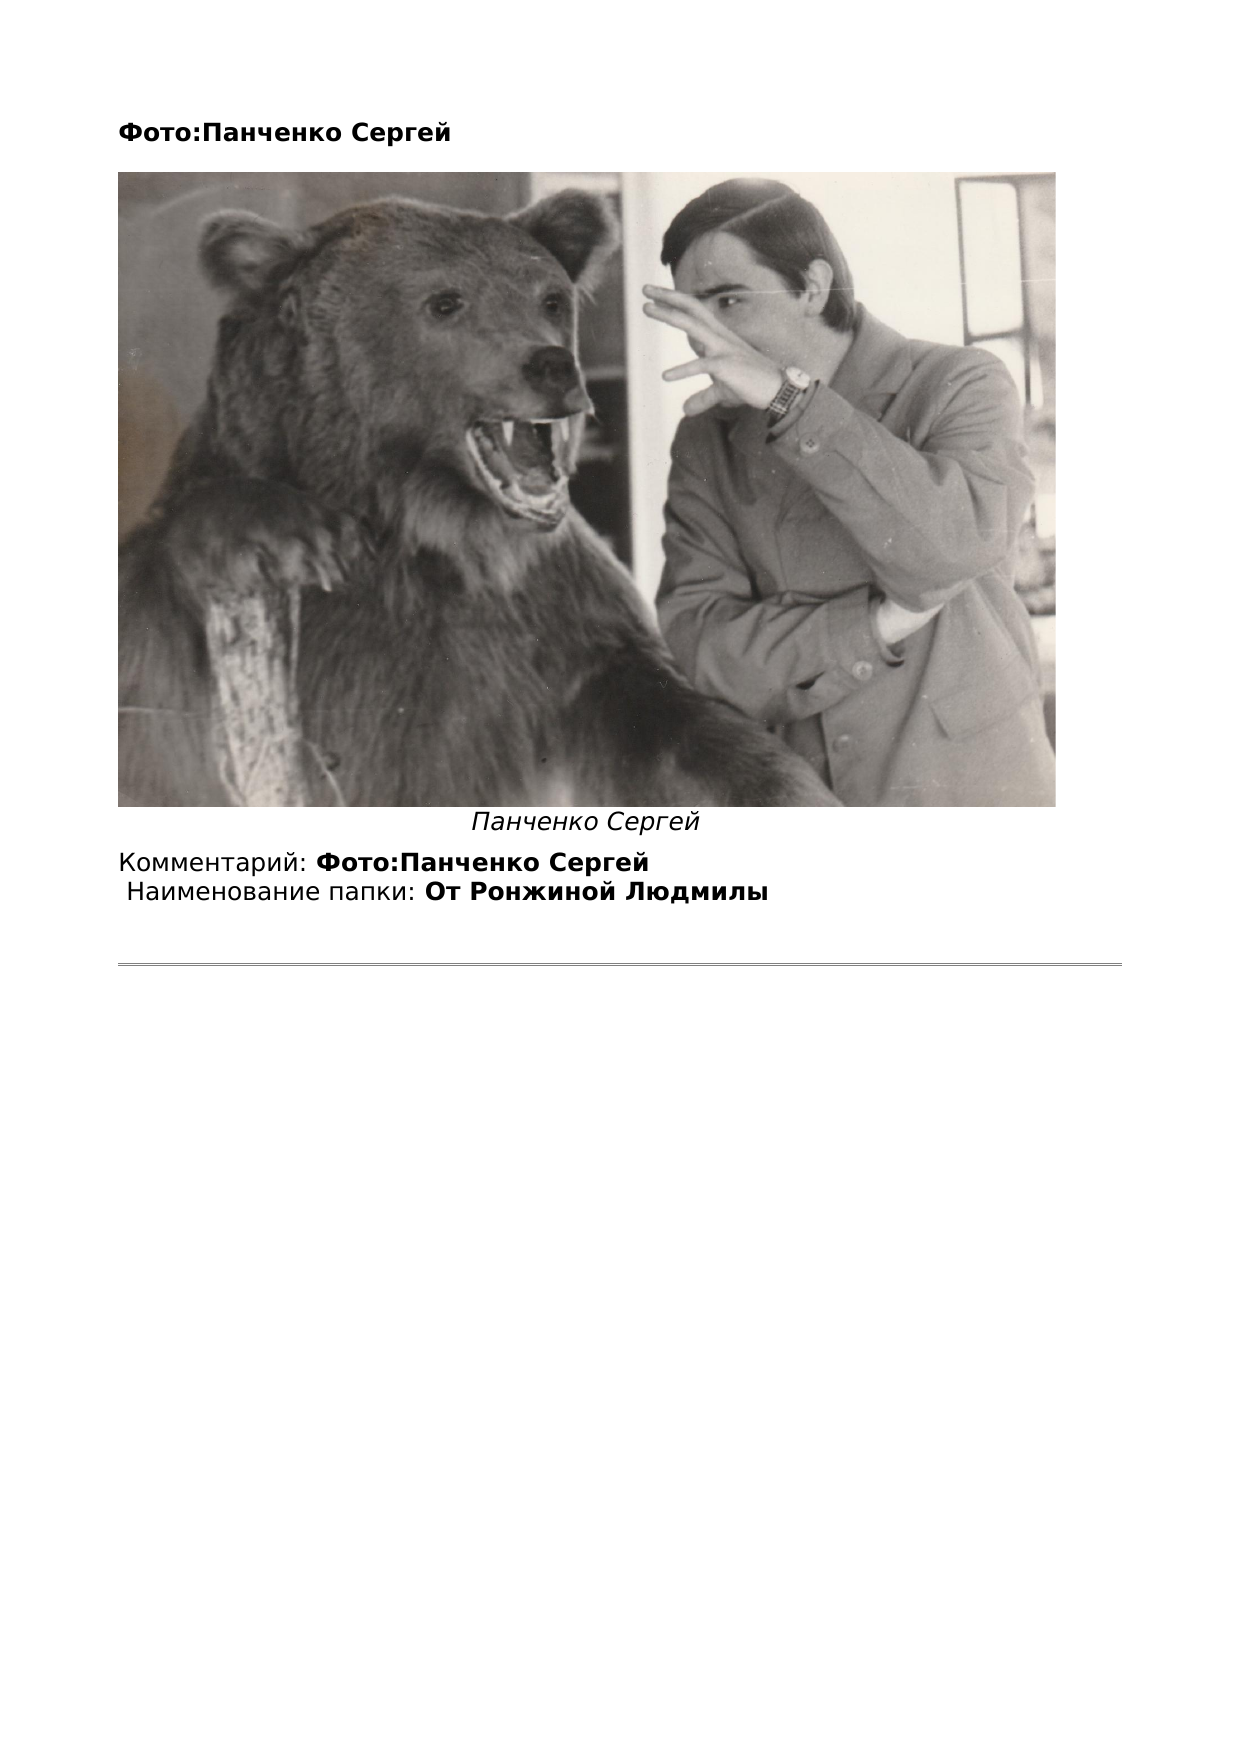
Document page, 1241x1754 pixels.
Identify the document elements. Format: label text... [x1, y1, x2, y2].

picture [118, 172, 1056, 807]
subtitle Фото:Панченко Сергей [118, 118, 1122, 147]
text Комментарий: Фото:Панченко Сергей Наименование папки: От Ронжиной Людмилы [118, 848, 1122, 936]
text Панченко Сергей [118, 807, 1056, 836]
